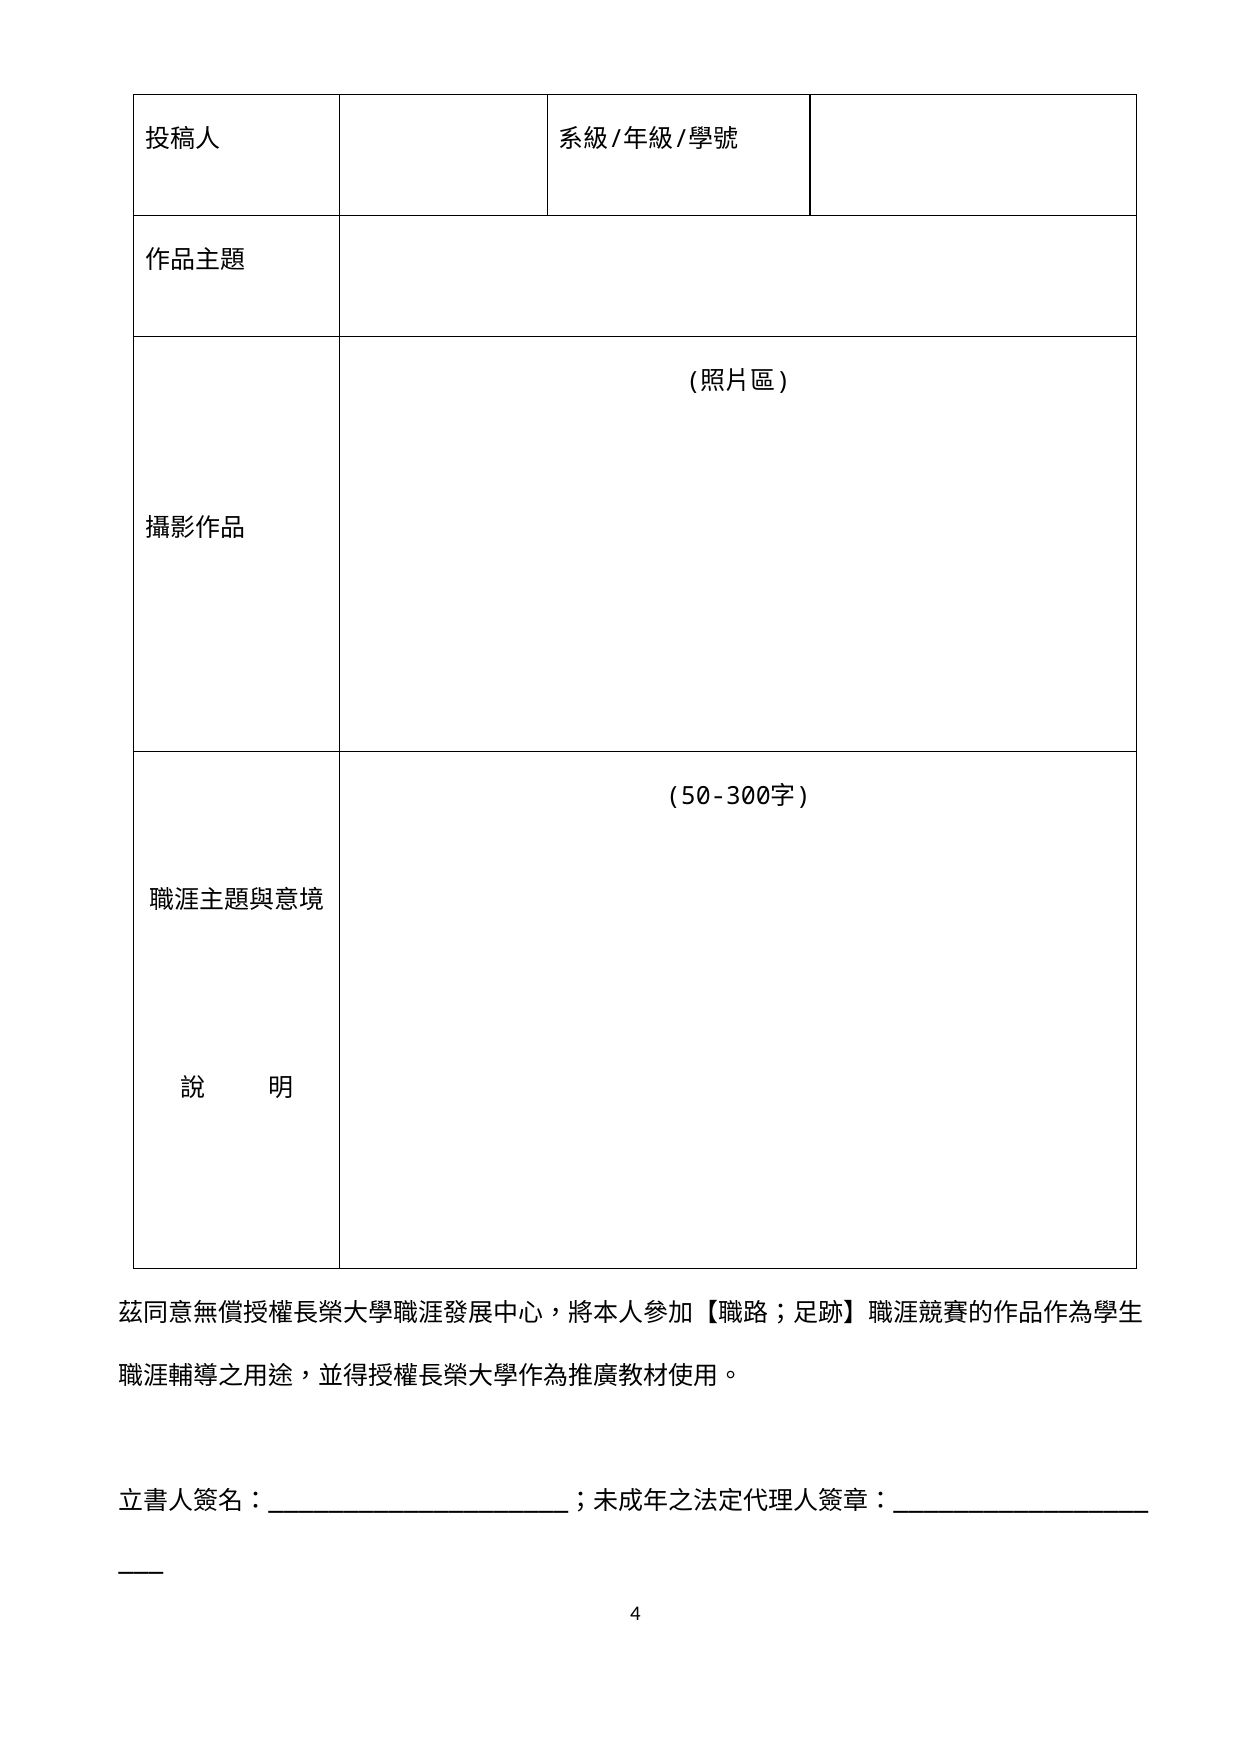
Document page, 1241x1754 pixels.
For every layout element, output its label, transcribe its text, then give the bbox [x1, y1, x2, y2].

table_cell [340, 216, 1136, 336]
table_header [340, 95, 547, 215]
table_header 投稿人 [134, 95, 339, 215]
table_cell 作品主題 [134, 216, 339, 336]
table_header [811, 95, 1136, 215]
table_cell 職涯主題與意境 說 明 [134, 752, 339, 1268]
text 立書人簽名：____________________；未成年之法定代理人簽章：____________________ [118, 1457, 1152, 1582]
table_cell (50-300字) [340, 752, 1136, 1268]
table_cell 攝影作品 [134, 337, 339, 751]
table_cell (照片區) [340, 337, 1136, 751]
text 茲同意無償授權長榮大學職涯發展中心，將本人參加【職路；足跡】職涯競賽的作品作為學生職涯輔導之用途，並得授權長榮大學作為推廣教材使用。 [118, 1269, 1152, 1394]
table_header 系級/年級/學號 [548, 95, 809, 215]
